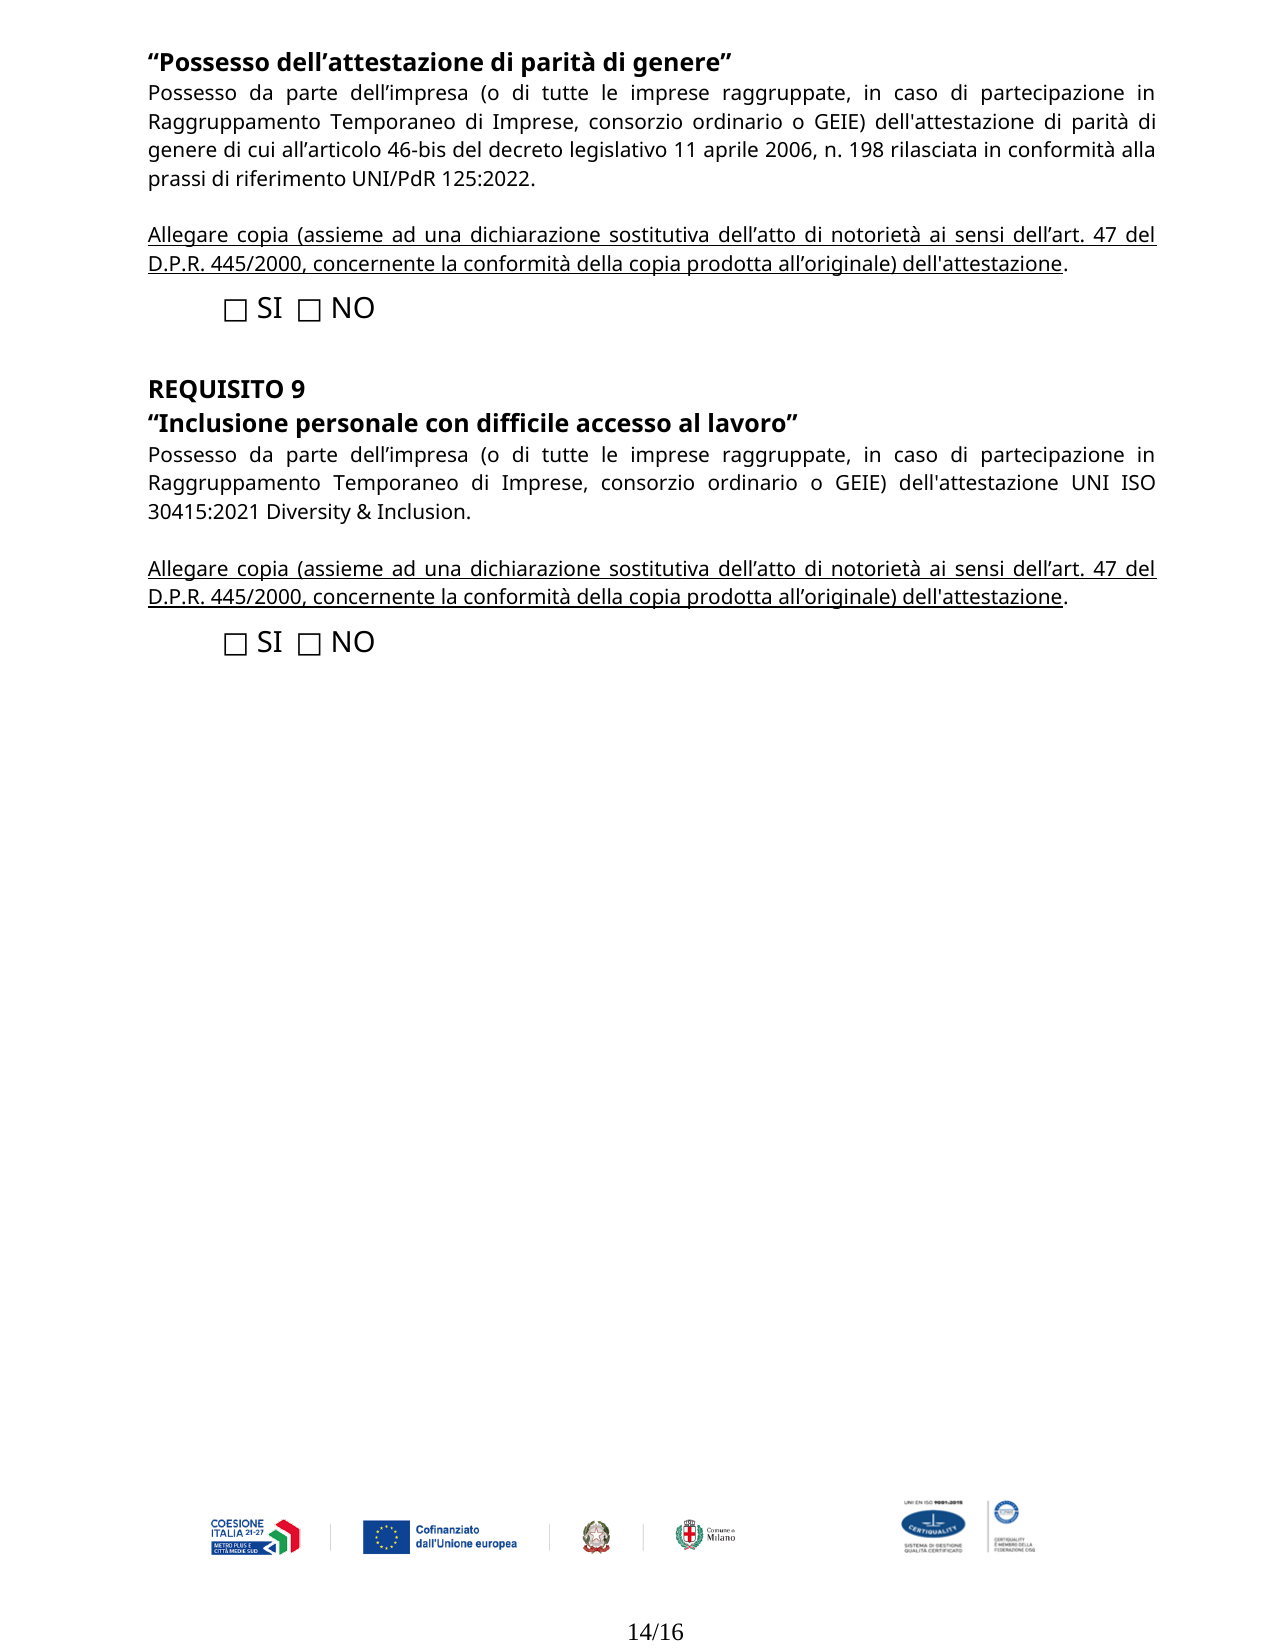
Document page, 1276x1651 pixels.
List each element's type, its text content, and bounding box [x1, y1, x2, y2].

text Allegare copia (assieme ad una dichiarazione sostitutiva dell’atto di notorietà ai sensi dell’art. 47 del [148, 554, 1157, 578]
text □ SI □ NO [222, 288, 1163, 327]
text □ SI □ NO [222, 621, 1163, 661]
text D.P.R. 445/2000, concernente la conformità della copia prodotta all’originale) dell'attestazione. [148, 579, 1157, 611]
text “Inclusione personale con difficile accesso al lavoro” [148, 406, 1157, 440]
text REQUISITO 9 [148, 372, 1157, 406]
text Possesso da parte dell’impresa (o di tutte le imprese raggruppate, in caso di partecipazione in Raggruppamento Temporaneo di Imprese, consorzio ordinario o GEIE) dell'attestazione di parità di genere di cui all’articolo 46-bis del decreto legislativo 11 aprile 2006, n. 198 rilasciata in conformità alla prassi di riferimento UNI/PdR 125:2022. [148, 78, 1157, 192]
text “Possesso dell’attestazione di parità di genere” [148, 44, 1157, 78]
text D.P.R. 445/2000, concernente la conformità della copia prodotta all’originale) dell'attestazione. [148, 246, 1157, 277]
text Possesso da parte dell’impresa (o di tutte le imprese raggruppate, in caso di partecipazione in Raggruppamento Temporaneo di Imprese, consorzio ordinario o GEIE) dell'attestazione UNI ISO 30415:2021 Diversity & Inclusion. [148, 440, 1157, 525]
text Allegare copia (assieme ad una dichiarazione sostitutiva dell’atto di notorietà ai sensi dell’art. 47 del [148, 221, 1157, 245]
